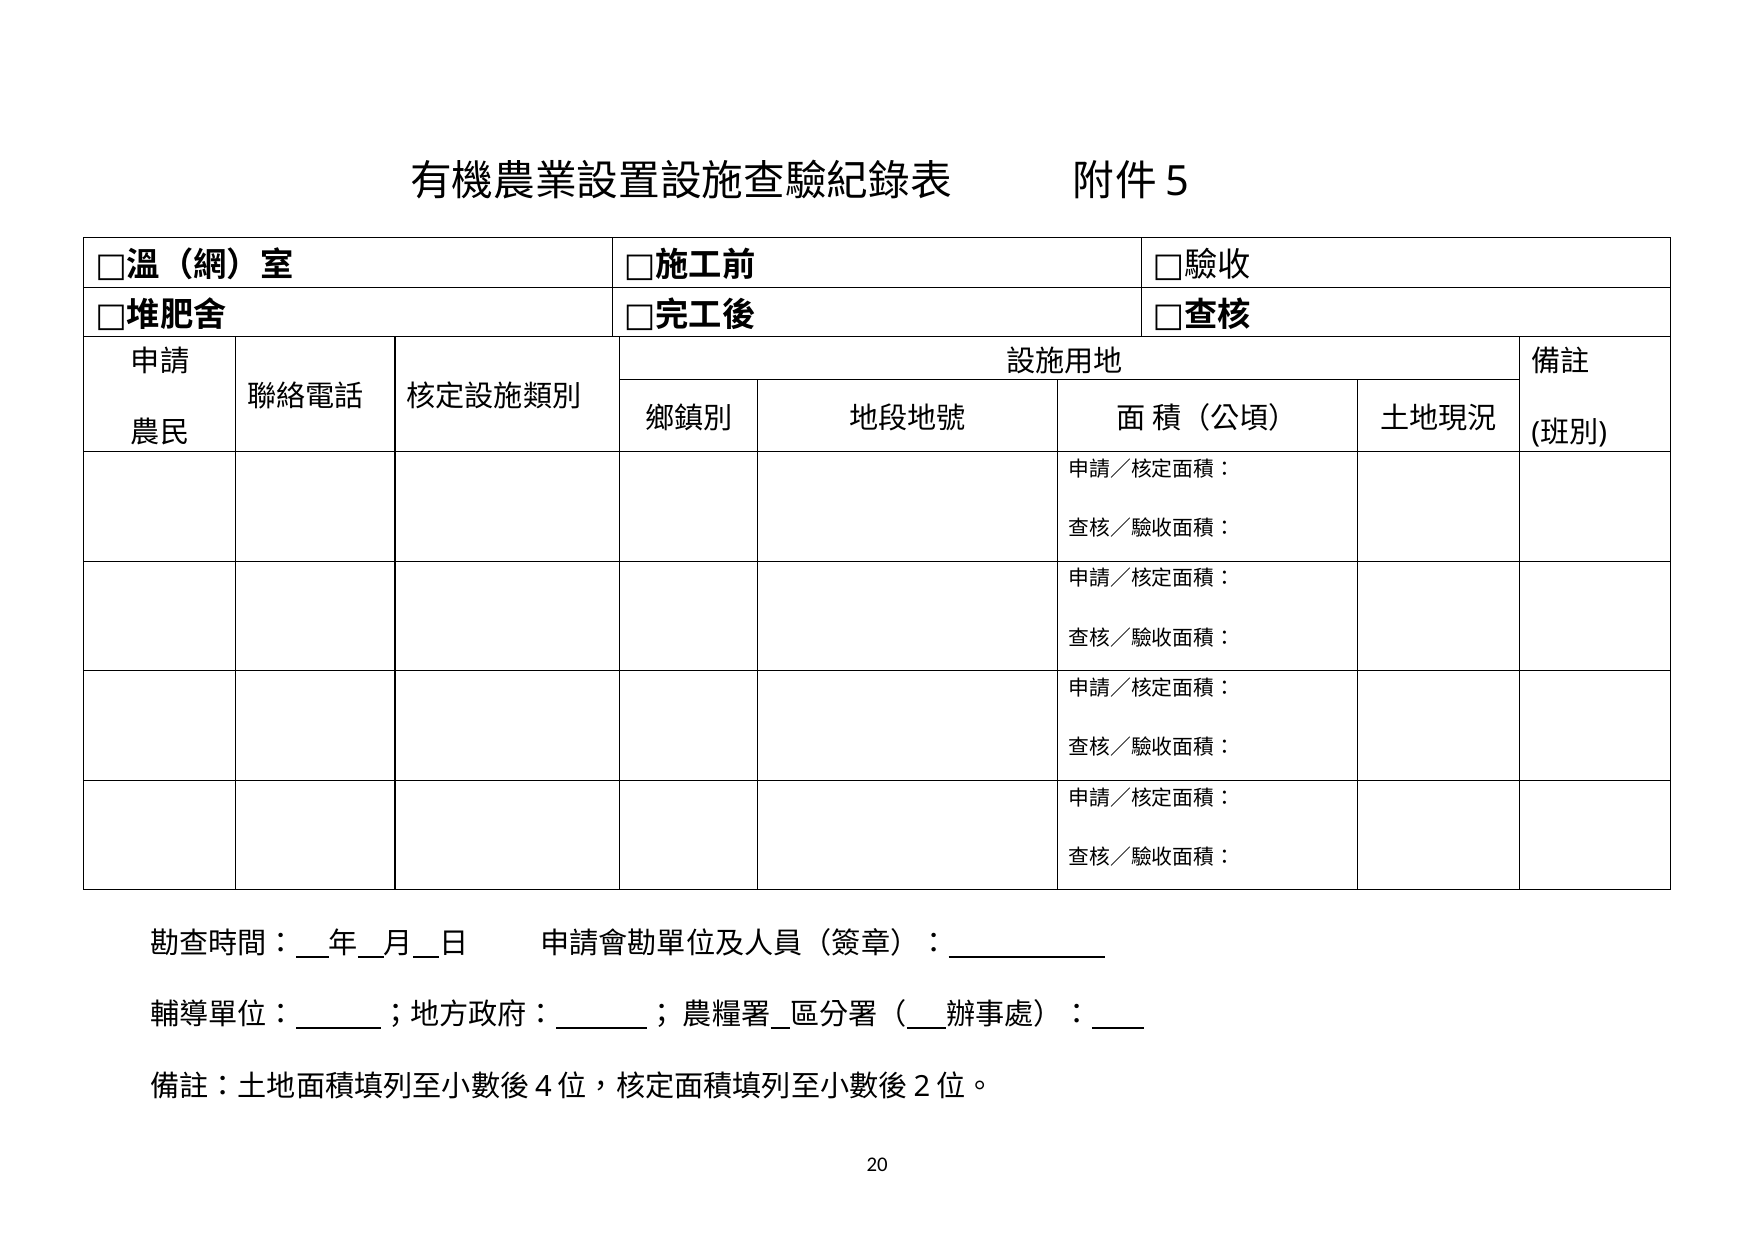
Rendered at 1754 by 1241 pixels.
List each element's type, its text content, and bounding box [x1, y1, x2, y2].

table_cell 鄉鎮別 [620, 380, 757, 451]
table_cell [1358, 671, 1519, 780]
table_cell [620, 562, 757, 670]
table_cell [396, 671, 619, 780]
table_header □驗收 [1142, 238, 1670, 287]
table_cell 申請／核定面積： 查核／驗收面積： [1058, 671, 1357, 780]
table_cell [758, 781, 1057, 889]
table_cell 設施用地 [620, 337, 1519, 379]
table_cell [758, 452, 1057, 561]
table_cell 地段地號 [758, 380, 1057, 451]
table_cell [236, 671, 394, 780]
table_cell [1358, 452, 1519, 561]
table_header □溫（網）室 [84, 238, 612, 287]
table_cell [758, 562, 1057, 670]
table_cell [758, 671, 1057, 780]
table_cell □完工後 [613, 288, 1141, 336]
table_cell 申請 農民 [84, 337, 235, 451]
table_cell [84, 671, 235, 780]
table_cell [236, 452, 394, 561]
table_cell [396, 452, 619, 561]
table_cell [236, 562, 394, 670]
table_cell [84, 452, 235, 561]
table_cell 備註 (班別) [1520, 337, 1670, 451]
table_cell 面 積（公頃） [1058, 380, 1357, 451]
table_cell [1520, 781, 1670, 889]
table_cell [84, 562, 235, 670]
table_cell [84, 781, 235, 889]
table_cell [1520, 562, 1670, 670]
table_cell 申請／核定面積： 查核／驗收面積： [1058, 781, 1357, 889]
table_cell 核定設施類別 [396, 337, 619, 451]
table_cell [396, 562, 619, 670]
text 有機農業設置設施查驗紀錄表 附件5 [150, 147, 1604, 208]
table_cell □堆肥舍 [84, 288, 612, 336]
table_cell [620, 671, 757, 780]
table_cell [620, 781, 757, 889]
table_cell 聯絡電話 [236, 337, 394, 451]
table_cell [1358, 781, 1519, 889]
table_cell [1520, 452, 1670, 561]
table_header □施工前 [613, 238, 1141, 287]
table_cell 申請／核定面積： 查核／驗收面積： [1058, 452, 1357, 561]
table_cell □查核 [1142, 288, 1670, 336]
table_cell [396, 781, 619, 889]
table_cell [1520, 671, 1670, 780]
table_cell [236, 781, 394, 889]
text 勘查時間： 年 月 日 申請會勘單位及人員（簽章）： [150, 919, 1604, 962]
text 輔導單位： ；地方政府： ； 農糧署 區分署（ 辦事處）： [150, 991, 1604, 1033]
text 備註：土地面積填列至小數後4位，核定面積填列至小數後2位。 [150, 1062, 1604, 1105]
table_cell [620, 452, 757, 561]
table_cell 土地現況 [1358, 380, 1519, 451]
table_cell [1358, 562, 1519, 670]
table_cell 申請／核定面積： 查核／驗收面積： [1058, 562, 1357, 670]
